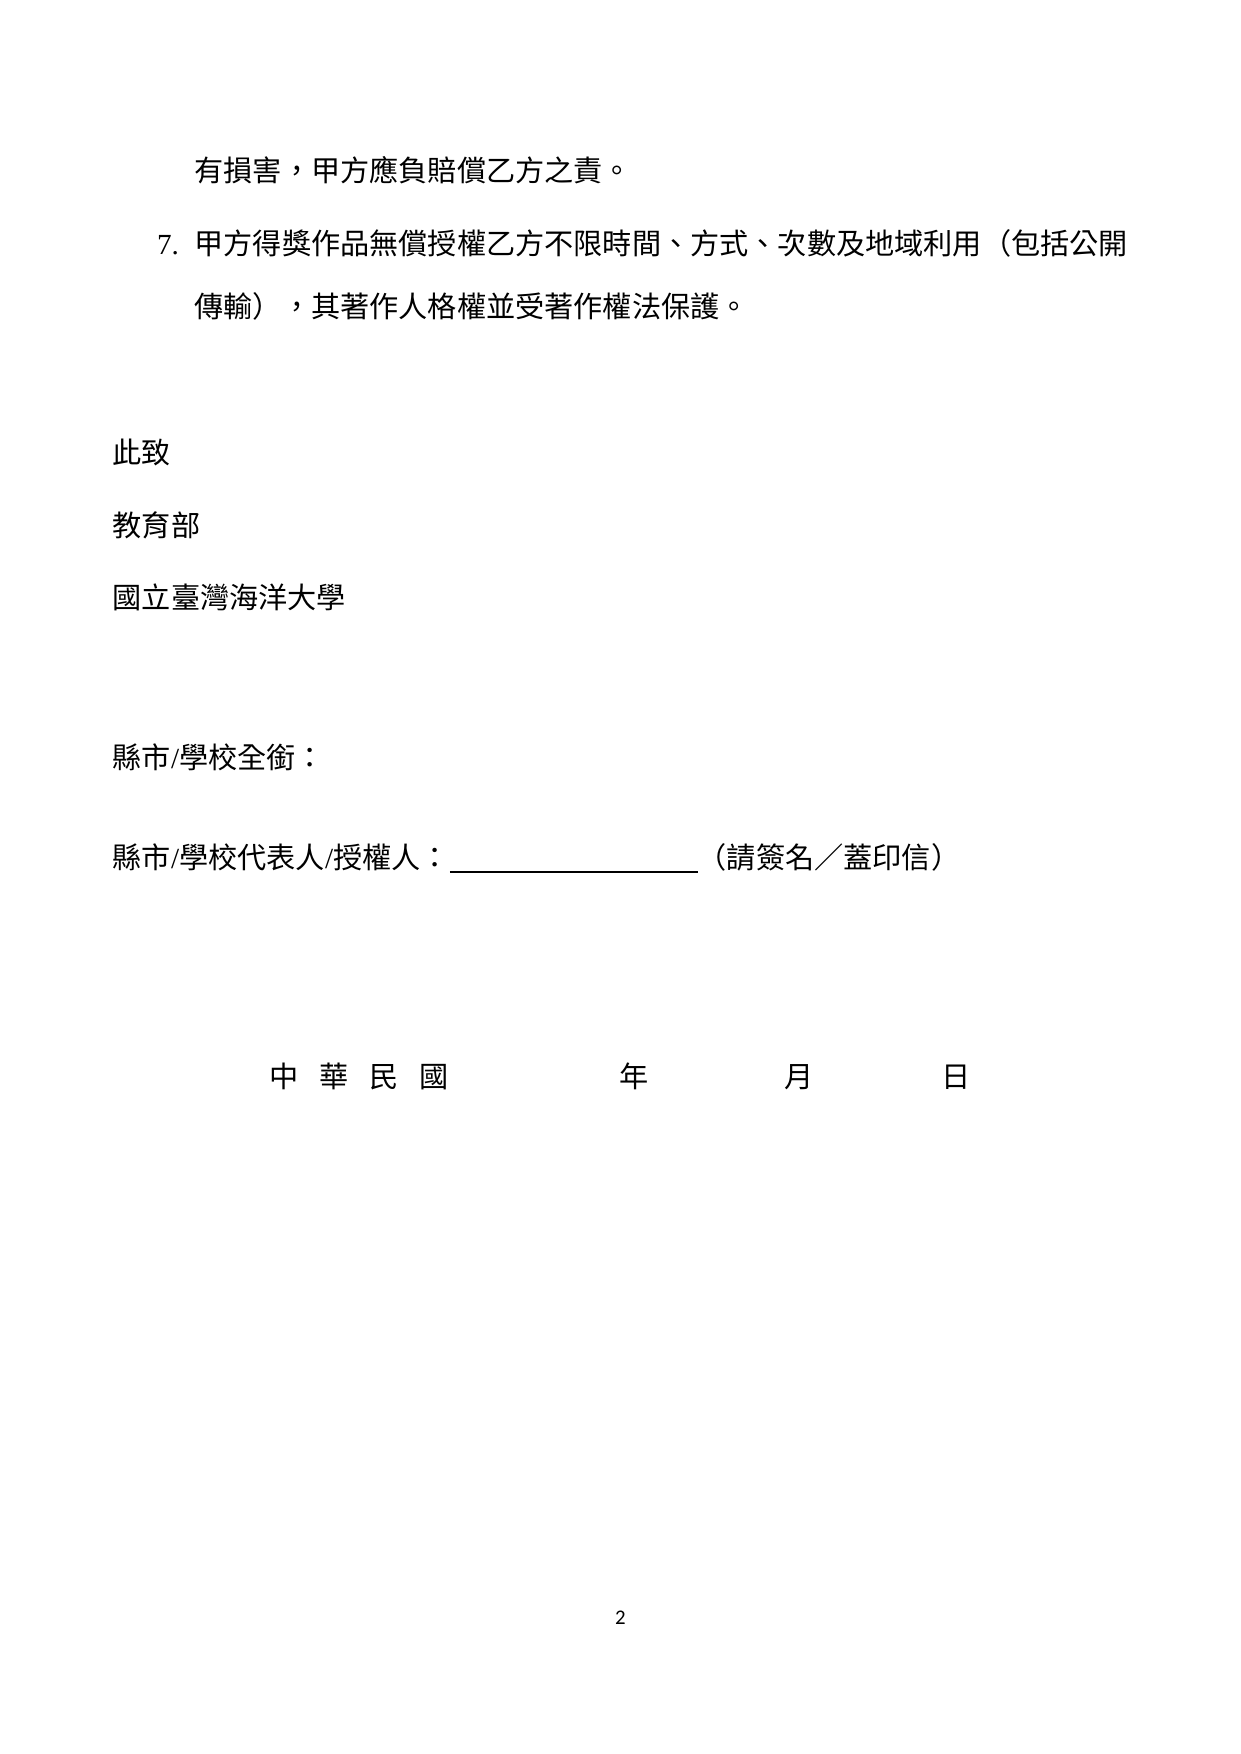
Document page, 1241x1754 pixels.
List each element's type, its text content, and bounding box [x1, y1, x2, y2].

text 縣市/學校代表人/授權人： （請簽名∕蓋印信） [112, 814, 1128, 876]
text 此致 [112, 409, 1128, 471]
list 有損害，甲方應負賠償乙方之責。 [157, 127, 1128, 190]
text 國立臺灣海洋大學 [112, 554, 1128, 617]
list 甲方得獎作品無償授權乙方不限時間、方式、次數及地域利用（包括公開傳輸），其著作人格權並受著作權法保護。 [157, 200, 1128, 325]
text 教育部 [112, 482, 1128, 544]
text 縣市/學校全銜： [112, 714, 1128, 776]
text 中 華 民 國 年 月 日 [112, 1033, 1128, 1095]
